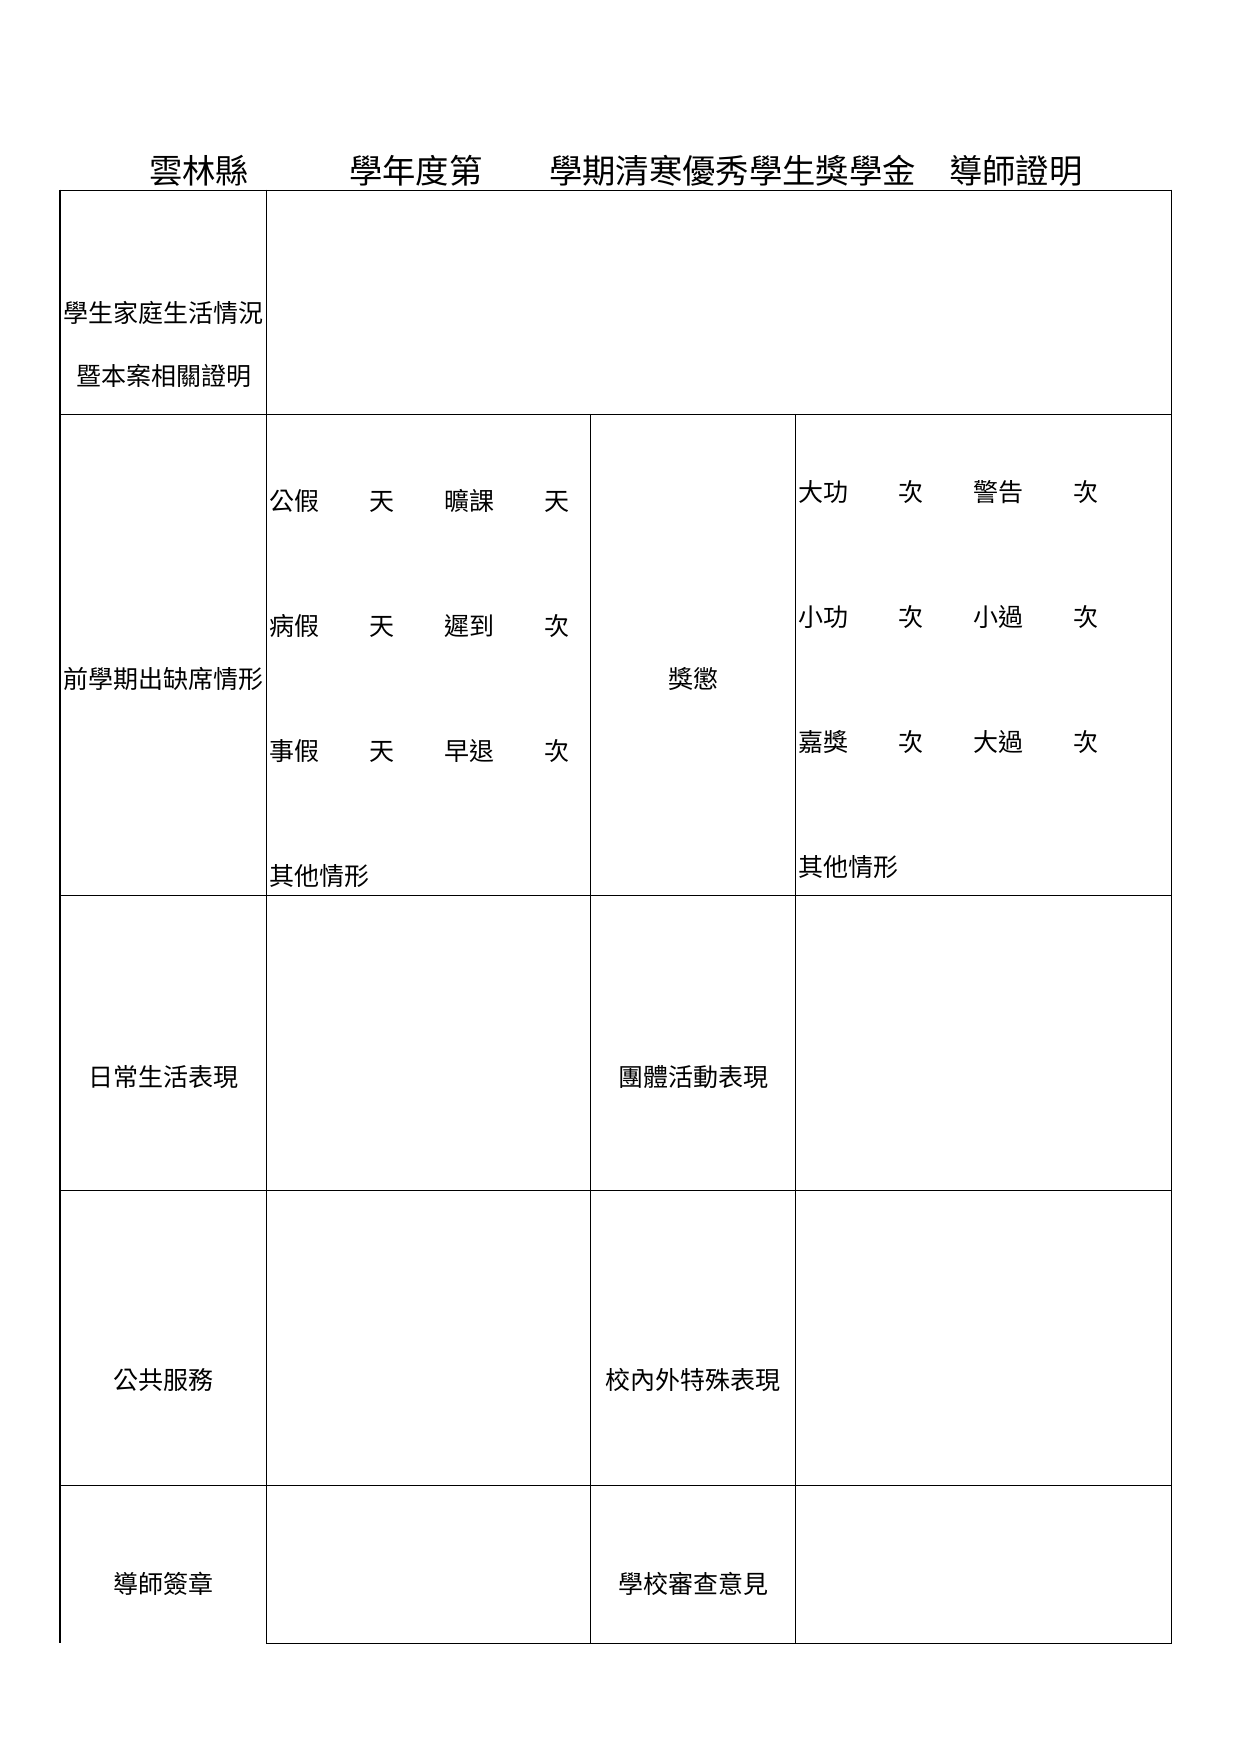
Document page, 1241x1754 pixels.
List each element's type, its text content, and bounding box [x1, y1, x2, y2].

table_cell 公共服務 [61, 1191, 266, 1485]
table_cell [796, 896, 1171, 1190]
table_header 雲林縣 學年度第 學期清寒優秀學生獎學金 導師證明 [60, 127, 1171, 189]
table_cell [267, 1486, 590, 1642]
table_cell 團體活動表現 [591, 896, 795, 1190]
table_cell 學校審查意見 [591, 1486, 795, 1642]
table_cell 獎懲 [591, 415, 795, 895]
table_cell 前學期出缺席情形 [61, 415, 266, 895]
table_cell 校內外特殊表現 [591, 1191, 795, 1485]
table_cell [267, 1191, 590, 1485]
table_cell [796, 1191, 1171, 1485]
table_cell [267, 191, 1171, 414]
table_cell 公假 天 曠課 天 病假 天 遲到 次 事假 天 早退 次 其他情形 [267, 415, 590, 895]
table_cell [796, 1486, 1171, 1642]
table_cell 學生家庭生活情況 暨本案相關證明 [61, 191, 266, 414]
table_cell 大功 次 警告 次 小功 次 小過 次 嘉獎 次 大過 次 其他情形 [796, 415, 1171, 895]
table_cell [267, 896, 590, 1190]
table_cell 日常生活表現 [61, 896, 266, 1190]
table_cell 導師簽章 [61, 1486, 266, 1642]
